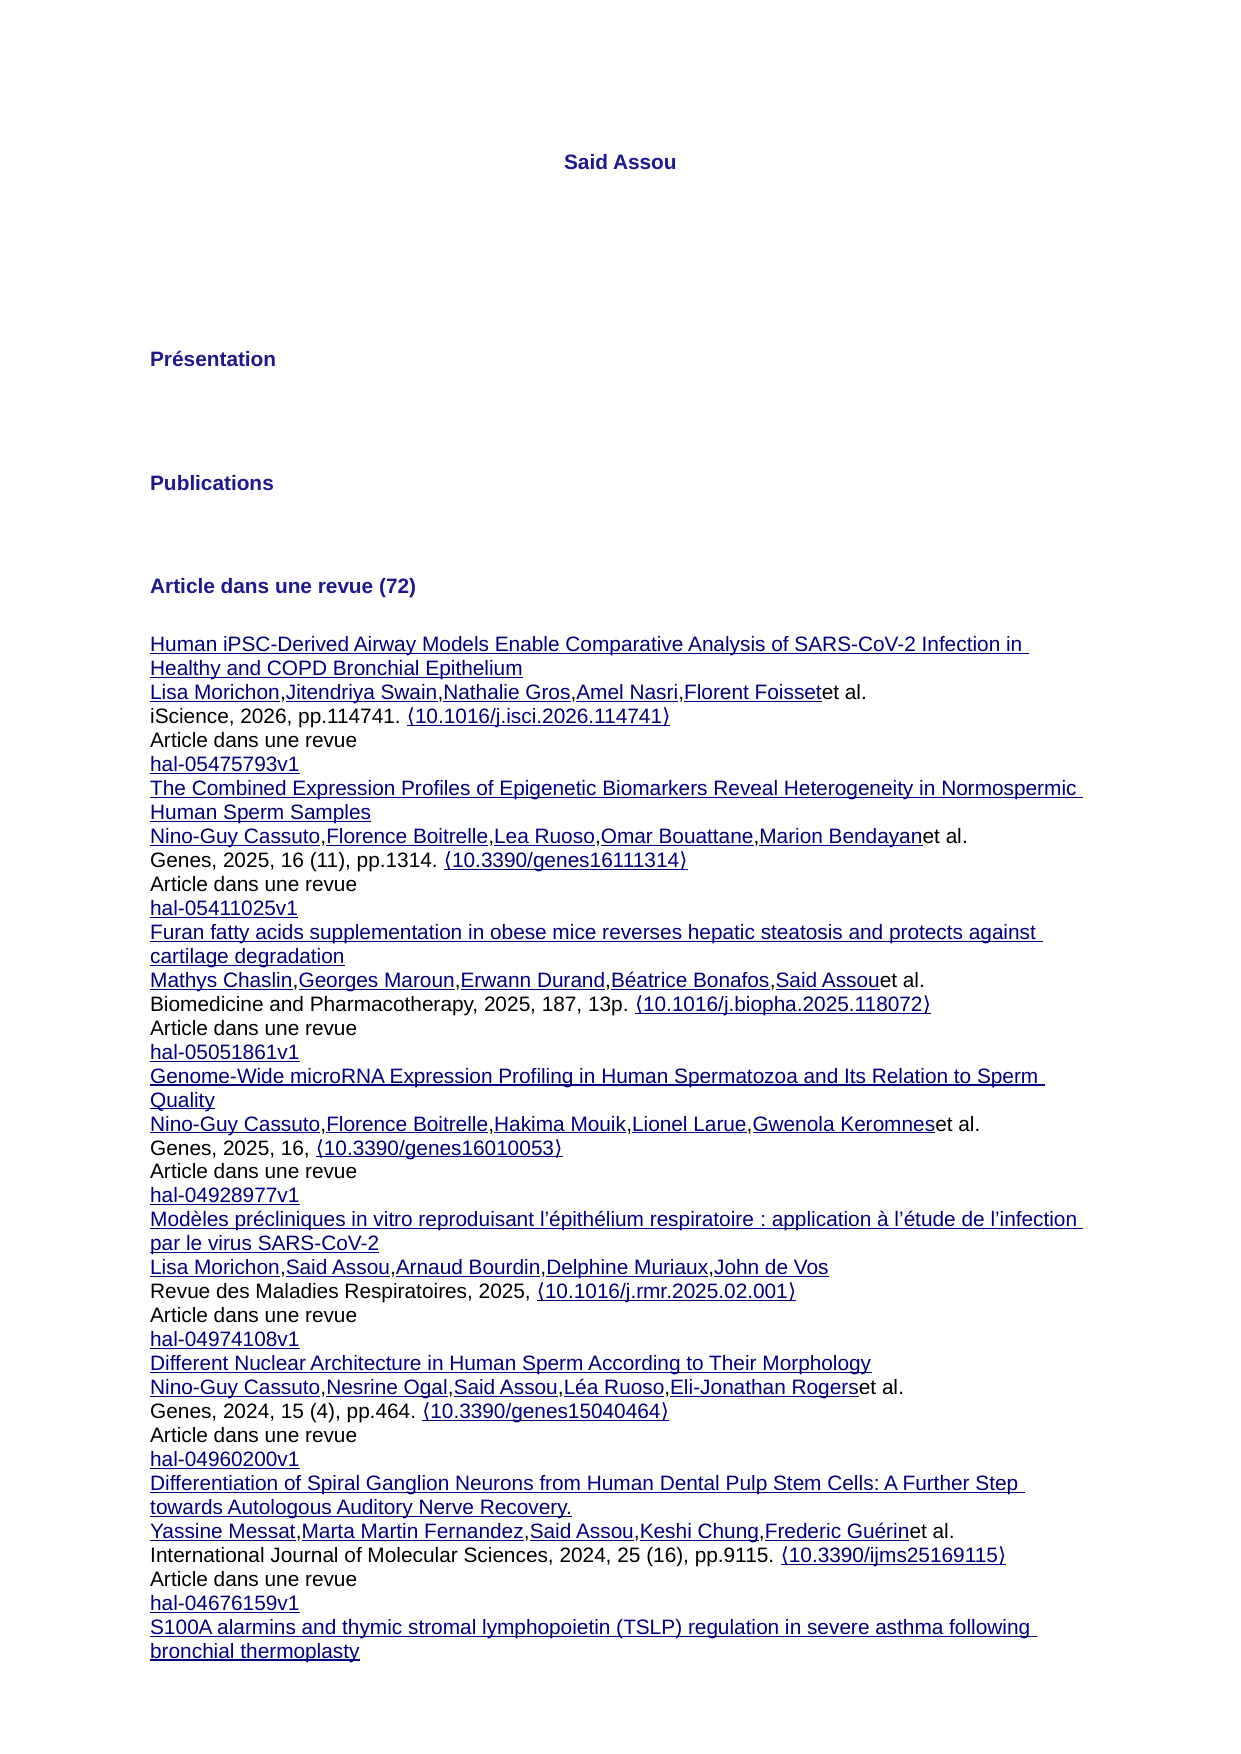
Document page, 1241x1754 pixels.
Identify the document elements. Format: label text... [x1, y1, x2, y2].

table_cell S100A alarmins and thymic stromal lymphopoietin (TSLP) regulation in severe asthma following bronchial thermoplasty [150, 1615, 1090, 1662]
subtitle Présentation [150, 347, 1090, 371]
subtitle Said Assou [150, 150, 1090, 174]
table_cell Furan fatty acids supplementation in obese mice reverses hepatic steatosis and protects against cartilage degradation Mathys Chaslin,Georges Maroun,Erwann Durand,Béatrice Bonafos,Said Assouet al. Biomedicine and Pharmacotherapy, 2025, 187, 13p. ⟨10.1016/j.biopha.2025.118072⟩ Article dans une revue hal-05051861v1 [150, 920, 1090, 1063]
table_cell The Combined Expression Profiles of Epigenetic Biomarkers Reveal Heterogeneity in Normospermic Human Sperm Samples Nino-Guy Cassuto,Florence Boitrelle,Lea Ruoso,Omar Bouattane,Marion Bendayanet al. Genes, 2025, 16 (11), pp.1314. ⟨10.3390/genes16111314⟩ Article dans une revue hal-05411025v1 [150, 776, 1090, 920]
table_cell Genome-Wide microRNA Expression Profiling in Human Spermatozoa and Its Relation to Sperm Quality Nino-Guy Cassuto,Florence Boitrelle,Hakima Mouik,Lionel Larue,Gwenola Keromneset al. Genes, 2025, 16, ⟨10.3390/genes16010053⟩ Article dans une revue hal-04928977v1 [150, 1064, 1090, 1207]
table_header Human iPSC-Derived Airway Models Enable Comparative Analysis of SARS-CoV-2 Infection in Healthy and COPD Bronchial Epithelium Lisa Morichon,Jitendriya Swain,Nathalie Gros,Amel Nasri,Florent Foissetet al. iScience, 2026, pp.114741. ⟨10.1016/j.isci.2026.114741⟩ Article dans une revue hal-05475793v1 [150, 632, 1090, 776]
table_cell Different Nuclear Architecture in Human Sperm According to Their Morphology Nino-Guy Cassuto,Nesrine Ogal,Said Assou,Léa Ruoso,Eli-Jonathan Rogerset al. Genes, 2024, 15 (4), pp.464. ⟨10.3390/genes15040464⟩ Article dans une revue hal-04960200v1 [150, 1351, 1090, 1471]
subtitle Publications [150, 471, 1090, 495]
subtitle Article dans une revue (72) [150, 574, 1090, 598]
table_cell Differentiation of Spiral Ganglion Neurons from Human Dental Pulp Stem Cells: A Further Step towards Autologous Auditory Nerve Recovery. Yassine Messat,Marta Martin Fernandez,Said Assou,Keshi Chung,Frederic Guérinet al. International Journal of Molecular Sciences, 2024, 25 (16), pp.9115. ⟨10.3390/ijms25169115⟩ Article dans une revue hal-04676159v1 [150, 1471, 1090, 1614]
table_cell Modèles précliniques in vitro reproduisant l’épithélium respiratoire : application à l’étude de l’infection par le virus SARS-CoV-2 Lisa Morichon,Said Assou,Arnaud Bourdin,Delphine Muriaux,John de Vos Revue des Maladies Respiratoires, 2025, ⟨10.1016/j.rmr.2025.02.001⟩ Article dans une revue hal-04974108v1 [150, 1207, 1090, 1351]
